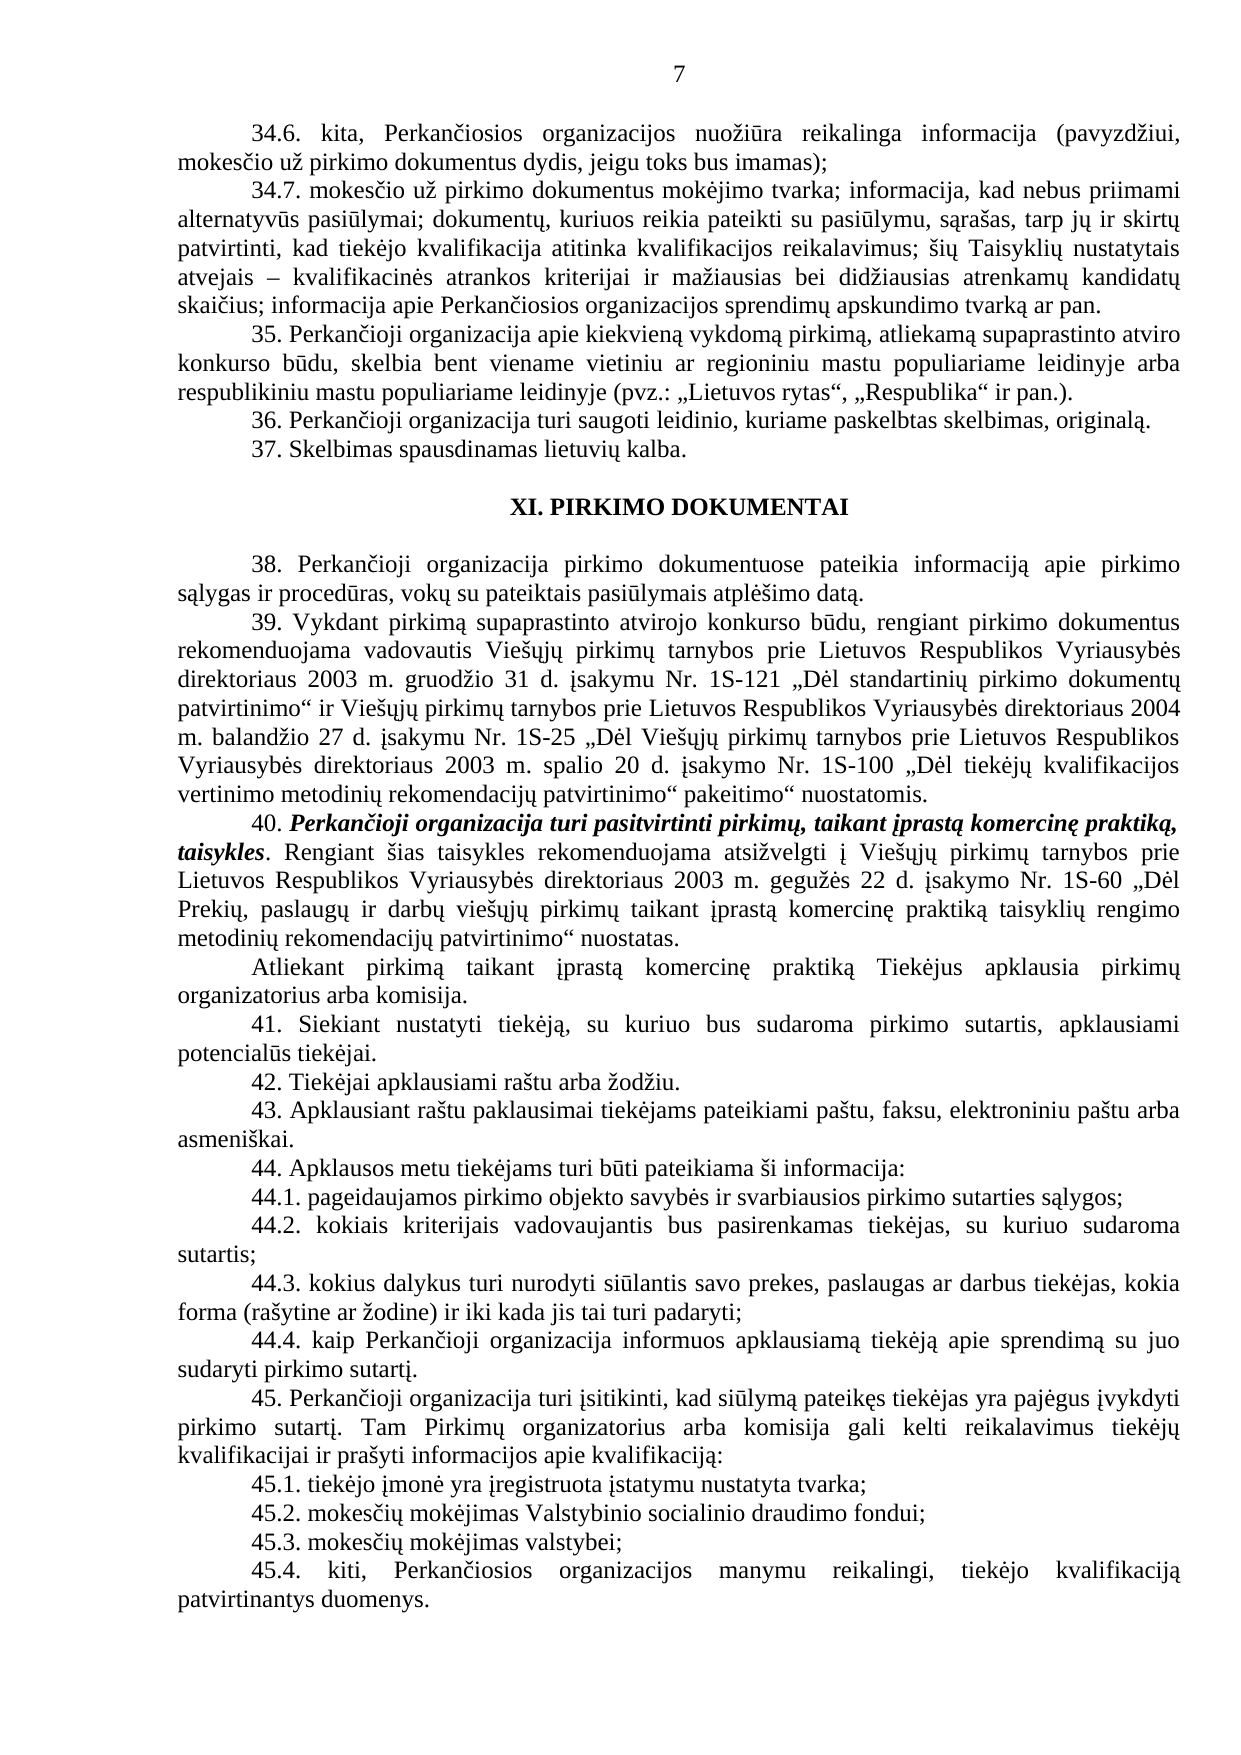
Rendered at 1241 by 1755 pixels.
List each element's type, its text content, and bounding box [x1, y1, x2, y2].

text 44.1. pageidaujamos pirkimo objekto savybės ir svarbiausios pirkimo sutarties sąlygos; [177, 1182, 1181, 1211]
text 34.7. mokesčio už pirkimo dokumentus mokėjimo tvarka; informacija, kad nebus priimami alternatyvūs pasiūlymai; dokumentų, kuriuos reikia pateikti su pasiūlymu, sąrašas, tarp jų ir skirtų patvirtinti, kad tiekėjo kvalifikacija atitinka kvalifikacijos reikalavimus; šių Taisyklių nustatytais atvejais – kvalifikacinės atrankos kriterijai ir mažiausias bei didžiausias atrenkamų kandidatų skaičius; informacija apie Perkančiosios organizacijos sprendimų apskundimo tvarką ar pan. [177, 176, 1181, 319]
text 44. Apklausos metu tiekėjams turi būti pateikiama ši informacija: [177, 1153, 1181, 1182]
text 45. Perkančioji organizacija turi įsitikinti, kad siūlymą pateikęs tiekėjas yra pajėgus įvykdyti pirkimo sutartį. Tam Pirkimų organizatorius arba komisija gali kelti reikalavimus tiekėjų kvalifikacijai ir prašyti informacijos apie kvalifikaciją: [177, 1383, 1181, 1469]
text Atliekant pirkimą taikant įprastą komercinę praktiką Tiekėjus apklausia pirkimų organizatorius arba komisija. [177, 952, 1181, 1009]
text 35. Perkančioji organizacija apie kiekvieną vykdomą pirkimą, atliekamą supaprastinto atviro konkurso būdu, skelbia bent viename vietiniu ar regioniniu mastu populiariame leidinyje arba respublikiniu mastu populiariame leidinyje (pvz.: „Lietuvos rytas“, „Respublika“ ir pan.). [177, 319, 1181, 406]
text 44.3. kokius dalykus turi nurodyti siūlantis savo prekes, paslaugas ar darbus tiekėjas, kokia forma (rašytine ar žodine) ir iki kada jis tai turi padaryti; [177, 1268, 1181, 1326]
text 38. Perkančioji organizacija pirkimo dokumentuose pateikia informaciją apie pirkimo sąlygas ir procedūras, vokų su pateiktais pasiūlymais atplėšimo datą. [177, 549, 1181, 607]
text 43. Apklausiant raštu paklausimai tiekėjams pateikiami paštu, faksu, elektroniniu paštu arba asmeniškai. [177, 1096, 1181, 1153]
text 41. Siekiant nustatyti tiekėją, su kuriuo bus sudaroma pirkimo sutartis, apklausiami potencialūs tiekėjai. [177, 1009, 1181, 1067]
text 36. Perkančioji organizacija turi saugoti leidinio, kuriame paskelbtas skelbimas, originalą. [177, 406, 1181, 434]
text 44.2. kokiais kriterijais vadovaujantis bus pasirenkamas tiekėjas, su kuriuo sudaroma sutartis; [177, 1211, 1181, 1268]
text 45.2. mokesčių mokėjimas Valstybinio socialinio draudimo fondui; [177, 1498, 1181, 1527]
text 37. Skelbimas spausdinamas lietuvių kalba. [177, 434, 1181, 463]
text 39. Vykdant pirkimą supaprastinto atvirojo konkurso būdu, rengiant pirkimo dokumentus rekomenduojama vadovautis Viešųjų pirkimų tarnybos prie Lietuvos Respublikos Vyriausybės direktoriaus 2003 m. gruodžio 31 d. įsakymu Nr. 1S-121 „Dėl standartinių pirkimo dokumentų patvirtinimo“ ir Viešųjų pirkimų tarnybos prie Lietuvos Respublikos Vyriausybės direktoriaus 2004 m. balandžio 27 d. įsakymu Nr. 1S-25 „Dėl Viešųjų pirkimų tarnybos prie Lietuvos Respublikos Vyriausybės direktoriaus 2003 m. spalio 20 d. įsakymo Nr. 1S-100 „Dėl tiekėjų kvalifikacijos vertinimo metodinių rekomendacijų patvirtinimo“ pakeitimo“ nuostatomis. [177, 607, 1181, 808]
text 44.4. kaip Perkančioji organizacija informuos apklausiamą tiekėją apie sprendimą su juo sudaryti pirkimo sutartį. [177, 1326, 1181, 1383]
text 40. Perkančioji organizacija turi pasitvirtinti pirkimų, taikant įprastą komercinę praktiką, taisykles. Rengiant šias taisykles rekomenduojama atsižvelgti į Viešųjų pirkimų tarnybos prie Lietuvos Respublikos Vyriausybės direktoriaus 2003 m. gegužės 22 d. įsakymo Nr. 1S-60 „Dėl Prekių, paslaugų ir darbų viešųjų pirkimų taikant įprastą komercinę praktiką taisyklių rengimo metodinių rekomendacijų patvirtinimo“ nuostatas. [177, 808, 1181, 952]
text 45.4. kiti, Perkančiosios organizacijos manymu reikalingi, tiekėjo kvalifikaciją patvirtinantys duomenys. [177, 1556, 1181, 1613]
text XI. PIRKIMO DOKUMENTAI [177, 492, 1181, 521]
text 34.6. kita, Perkančiosios organizacijos nuožiūra reikalinga informacija (pavyzdžiui, mokesčio už pirkimo dokumentus dydis, jeigu toks bus imamas); [177, 118, 1181, 176]
text 45.3. mokesčių mokėjimas valstybei; [177, 1527, 1181, 1556]
text 45.1. tiekėjo įmonė yra įregistruota įstatymu nustatyta tvarka; [177, 1469, 1181, 1498]
text 42. Tiekėjai apklausiami raštu arba žodžiu. [177, 1067, 1181, 1096]
